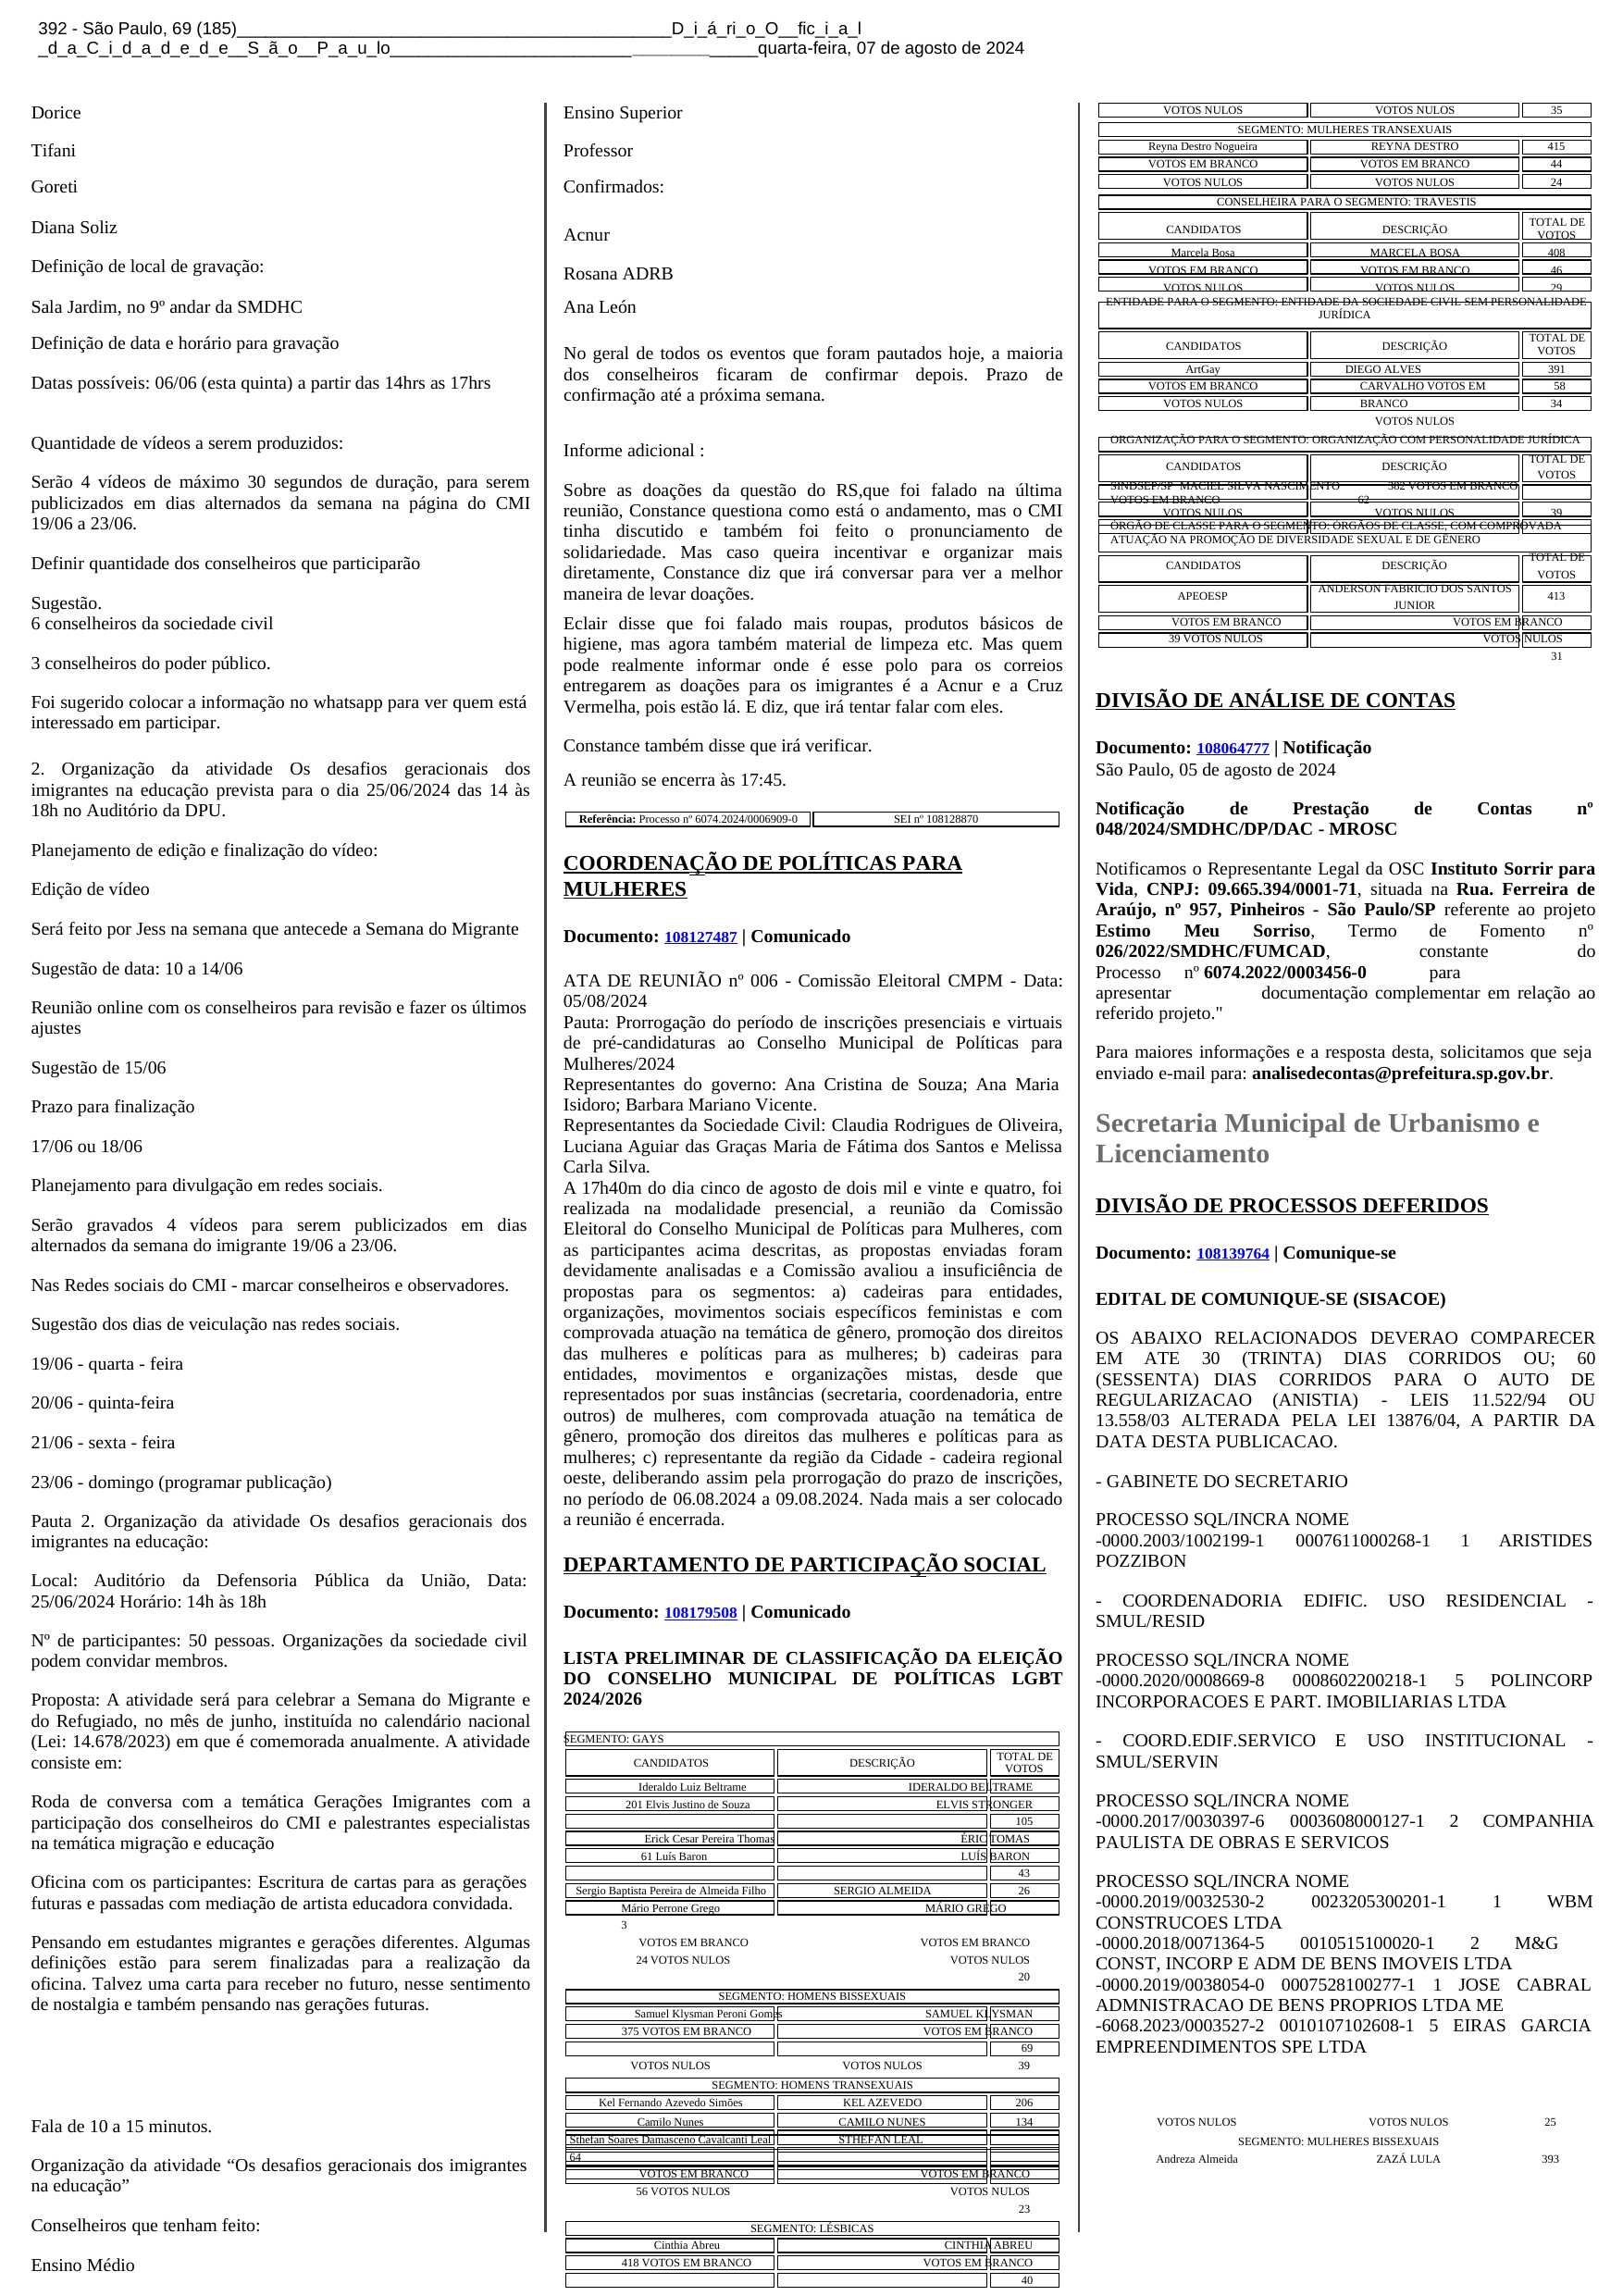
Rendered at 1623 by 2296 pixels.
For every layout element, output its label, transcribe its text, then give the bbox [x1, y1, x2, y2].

text Acnur [564, 224, 675, 244]
text Para maiores informações e a resposta desta, solicitamos que seja enviado e-mail para: analisedecontas@prefeitura.sp.gov.br. [1096, 1042, 1598, 1084]
text Nas Redes sociais do CMI - marcar conselheiros e observadores. [31, 1274, 530, 1295]
text Planejamento para divulgação em redes sociais. [31, 1174, 530, 1196]
text Organização da atividade “Os desafios geracionais dos imigrantes na educação” [31, 2155, 533, 2196]
text VOTOS NULOS [1163, 280, 1259, 291]
text Documento: 108139764 | Comunique-se [1096, 1242, 1595, 1262]
text SINDSEP/SP MACIEL SILVA NASCIMENTO 382 VOTOS EM BRANCO VOTOS EM BRANCO 62 [1311, 486, 1518, 499]
text Foi sugerido colocar a informação no whatsapp para ver quem está interessado em participar. [31, 691, 533, 733]
text Definição de data e horário para gravação [31, 332, 494, 354]
text Samuel Klysman Peroni Gomes SAMUEL KLYSMAN 375 VOTOS EM BRANCO VOTOS EM BRANCO 69 [778, 2042, 986, 2055]
text ENTIDADE PARA O SEGMENTO: ENTIDADE DA SOCIEDADE CIVIL SEM PERSONALIDADE JURÍDICA [1106, 296, 1586, 302]
text Pensando em estudantes migrantes e gerações diferentes. Algumas definições estão para serem finalizadas para a realização da oficina. Talvez uma carta para receber no futuro, nesse sentimento de nostalgia e também pensando nas gerações futuras. [31, 1931, 530, 2015]
text Erick Cesar Pereira Thomas ÉRIC TOMAS 61 Luís Baron LUÍS BARON 43 [602, 1832, 1030, 1880]
text PROCESSO SQL/INCRA NOME [1096, 1790, 1595, 1811]
text VOTOS EM BRANCO VOTOS EM BRANCO 39 VOTOS NULOS VOTOS NULOS 31 [1145, 614, 1562, 663]
text 34 [1551, 397, 1591, 410]
text Dorice Ensino Superior VOTOS NULOS VOTOS NULOS 35 SEGMENTO: MULHERES TRANSEXUAIS [31, 101, 1566, 136]
text 392 - São Paulo, 69 (185)_____________________________________________D_i_á_ri_o_O__fic_i_a_l _d_a_C_i_d_a_d_e_d_e__S_ã_o__P_a_u_lo______________________________________quarta-feira, 07 de agosto de 2024 [38, 19, 1595, 58]
text Samuel Klysman Peroni Gomes SAMUEL KLYSMAN 375 VOTOS EM BRANCO VOTOS EM BRANCO 69 [778, 2025, 986, 2038]
text VOTOS EM BRANCO VOTOS EM BRANCO 24 VOTOS NULOS VOTOS NULOS 20 [613, 1936, 1030, 1983]
text SINDSEP/SP MACIEL SILVA NASCIMENTO 382 VOTOS EM BRANCO VOTOS EM BRANCO 62 [1110, 486, 1307, 499]
text 24 [1523, 176, 1591, 188]
text Sergio Baptista Pereira de Almeida Filho SERGIO ALMEIDA 26 Mário Perrone Grego MÁRIO GREGO 3 [576, 1884, 1033, 1931]
text Local: Auditório da Defensoria Pública da União, Data: 25/06/2024 Horário: 14h às 18h [31, 1570, 533, 1611]
text Definição de local de gravação: [31, 255, 267, 277]
text VOTOS EM BRANCO [1148, 158, 1259, 170]
text Sugestão dos dias de veiculação nas redes sociais. [31, 1313, 530, 1334]
text Kel Fernando Azevedo Simões [599, 2096, 774, 2109]
text -0000.2019/0032530-2 0023205300201-1 1 WBM CONSTRUCOES LTDA [1096, 1892, 1598, 1932]
text CARVALHO VOTOS EM [1344, 380, 1487, 392]
text ENTIDADE PARA O SEGMENTO: ENTIDADE DA SOCIEDADE CIVIL SEM PERSONALIDADE JURÍDICA [1106, 303, 1586, 321]
text Prazo para finalização [31, 1096, 530, 1117]
text Andreza Almeida ZAZÁ LULA 393 [1156, 2153, 1595, 2166]
text DEPARTAMENTO DE PARTICIPAÇÃO SOCIAL [564, 1552, 1063, 1577]
text Professor [547, 140, 636, 161]
text 21/06 - sexta - feira [31, 1432, 530, 1453]
text LISTA PRELIMINAR DE CLASSIFICAÇÃO DA ELEIÇÃO DO CONSELHO MUNICIPAL DE POLÍTICAS LGBT 2024/2026 [564, 1647, 1062, 1709]
text - GABINETE DO SECRETARIO [1096, 1470, 1595, 1491]
text Constance também disse que irá verificar. [564, 735, 1063, 756]
text VOTOS NULOS [1163, 397, 1259, 410]
text APEOESP ANDERSON FABRICIO DOS SANTOS 413 [1177, 581, 1595, 602]
text Diana Soliz [31, 217, 267, 237]
text Fala de 10 a 15 minutos. [31, 2116, 530, 2137]
text 17/06 ou 18/06 [31, 1136, 530, 1157]
text Documento: 108179508 | Comunicado [564, 1601, 1063, 1622]
text CANDIDATOS [633, 1750, 774, 1769]
text Sugestão. [31, 591, 530, 613]
text São Paulo, 05 de agosto de 2024 [1096, 759, 1595, 780]
text Notificação de Prestação de Contas nº 048/2024/SMDHC/DP/DAC - MROSC [1096, 798, 1598, 839]
text Roda de conversa com a temática Gerações Imigrantes com a participação dos conselheiros do CMI e palestrantes especialistas na temática migração e educação [31, 1792, 530, 1854]
text ORGANIZAÇÃO PARA O SEGMENTO: ORGANIZAÇÃO COM PERSONALIDADE JURÍDICA CANDIDATOS DESCRIÇÃO TOTAL DE [1311, 455, 1518, 473]
text 20/06 - quinta-feira [31, 1392, 530, 1413]
text Planejamento de edição e finalização do vídeo: [31, 839, 530, 861]
text 6 conselheiros da sociedade civil [31, 613, 530, 634]
text Marcela Bosa [1148, 246, 1260, 256]
text Pauta 2. Organização da atividade Os desafios geracionais dos imigrantes na educação: [31, 1510, 533, 1552]
text Reyna Destro Nogueira [1148, 141, 1259, 154]
text Sala Jardim, no 9º andar da SMDHC [31, 296, 544, 316]
text VOTOS EM BRANCO [1148, 261, 1260, 273]
text Serão 4 vídeos de máximo 30 segundos de duração, para serem publicizados em dias alternados da semana na página do CMI 19/06 a 23/06. [31, 472, 530, 534]
text 23/06 - domingo (programar publicação) [31, 1471, 530, 1492]
text Ensino Médio [31, 2254, 530, 2276]
text PROCESSO SQL/INCRA NOME [1096, 1650, 1595, 1670]
text Rosana ADRB [564, 263, 675, 284]
text TOTAL DE VOTOS [1529, 332, 1587, 357]
text ÓRGÃO DE CLASSE PARA O SEGMENTO: ÓRGÃOS DE CLASSE, COM COMPROVADA ATUAÇÃO NA PROMOÇÃO DE DIVERSIDADE SEXUAL E DE GÊNERO [1110, 526, 1591, 546]
text KELAZEVEDO [778, 2096, 986, 2109]
text VOTOS NULOS [1375, 414, 1486, 428]
text VOTOS EM BRANCO [1148, 380, 1260, 392]
text Samuel Klysman Peroni Gomes SAMUEL KLYSMAN 375 VOTOS EM BRANCO VOTOS EM BRANCO 69 [593, 2042, 774, 2055]
text SEGMENTO: MULHERES BISSEXUAIS [1238, 2135, 1595, 2149]
text Secretaria Municipal de Urbanismo e Licenciamento [1096, 1107, 1546, 1169]
text ORGANIZAÇÃO PARA O SEGMENTO: ORGANIZAÇÃO COM PERSONALIDADE JURÍDICA CANDIDATOS DESCRIÇÃO TOTAL DE [1110, 453, 1587, 473]
text Representantes da Sociedade Civil: Claudia Rodrigues de Oliveira, Luciana Aguiar das Graças Maria de Fátima dos Santos e Melissa Carla Silva. [564, 1115, 1063, 1177]
text Documento: 108127487 | Comunicado [564, 925, 1063, 946]
text EDITAL DE COMUNIQUE-SE (SISACOE) [1096, 1288, 1595, 1309]
text Samuel Klysman Peroni Gomes SAMUEL KLYSMAN 375 VOTOS EM BRANCO VOTOS EM BRANCO 69 [778, 2007, 986, 2020]
text Oficina com os participantes: Escritura de cartas para as gerações futuras e passadas com mediação de artista educadora convidada. [31, 1872, 533, 1913]
text MARCELA BOSA [1360, 246, 1472, 256]
text Definir quantidade dos conselheiros que participarão [31, 552, 530, 574]
text DESCRIÇÃO [1381, 223, 1471, 237]
text VOTOS NULOS VOTOS NULOS 25 [1157, 2116, 1595, 2128]
text No geral de todos os eventos que foram pautados hoje, a maioria dos conselheiros ficaram de confirmar depois. Prazo de confirmação até a próxima semana. [564, 343, 1063, 405]
text VOTOS EM BRANCO [1360, 261, 1472, 273]
text TOTAL DE [991, 1750, 1059, 1769]
text A reunião se encerra às 17:45. [564, 769, 1063, 790]
text - COORD.EDIF.SERVICO E USO INSTITUCIONAL -SMUL/SERVIN [1096, 1731, 1598, 1771]
text ATA DE REUNIÃO nº 006 - Comissão Eleitoral CMPM - Data: 05/08/2024 [564, 970, 1065, 1011]
text Datas possíveis: 06/06 (esta quinta) a partir das 14hrs as 17hrs [31, 372, 494, 392]
text 46 [1548, 261, 1568, 273]
text VOTOS NULOS VOTOS NULOS 39 [630, 2059, 1063, 2072]
text Edição de vídeo [31, 878, 530, 900]
text -6068.2023/0003527-2 0010107102608-1 5 EIRAS GARCIA EMPREENDIMENTOS SPE LTDA [1096, 2016, 1598, 2056]
text Sthefan Soares Damasceno Cavalcanti Leal STHEFAN LEAL [569, 2136, 1035, 2149]
text BRANCO [1344, 397, 1487, 410]
text Samuel Klysman Peroni Gomes SAMUEL KLYSMAN 375 VOTOS EM BRANCO VOTOS EM BRANCO 69 [593, 2017, 1033, 2055]
text VOTOS EM BRANCO [1359, 158, 1518, 170]
text VOTOS EM BRANCO VOTOS EM BRANCO 56 VOTOS NULOS VOTOS NULOS 23 [613, 2167, 1030, 2215]
text 19/06 - quarta - feira [31, 1353, 530, 1374]
text DIVISÃO DE ANÁLISE DE CONTAS [1096, 688, 1595, 712]
text -0000.2019/0038054-0 0007528100277-1 1 JOSE CABRAL ADMNISTRACAO DE BENS PROPRIOS LTDA ME [1096, 1974, 1598, 2016]
text -0000.2020/0008669-8 0008602200218-1 5 POLINCORP INCORPORACOES E PART. IMOBILIARIAS LTDA [1096, 1670, 1598, 1712]
text 3 conselheiros do poder público. [31, 652, 530, 674]
text VOTOS NULOS [1311, 176, 1518, 188]
text OS ABAIXO RELACIONADOS DEVERAO COMPARECER EM ATE 30 (TRINTA) DIAS CORRIDOS OU; 60 (SESSENTA) DIAS CORRIDOS PARA O AUTO DE REGULARIZACAO (ANISTIA) - LEIS 11.522/94 OU 13.558/03 ALTERADA PELA LEI 13876/04, A PARTIR DA DATA DESTA PUBLICACAO. [1096, 1327, 1595, 1451]
text Proposta: A atividade será para celebrar a Semana do Migrante e do Refugiado, no mês de junho, instituída no calendário nacional (Lei: 14.678/2023) em que é comemorada anualmente. A atividade consiste em: [31, 1690, 530, 1773]
text Pauta: Prorrogação do período de inscrições presenciais e virtuais de pré-candidaturas ao Conselho Municipal de Políticas para Mulheres/2024 [564, 1011, 1062, 1074]
text Será feito por Jess na semana que antecede a Semana do Migrante [31, 918, 530, 939]
text 44 [1523, 158, 1591, 170]
text SEGMENTO: GAYS [566, 1732, 1059, 1745]
text SEGMENTO: LÉSBICAS [750, 2222, 1035, 2235]
text Representantes do governo: Ana Cristina de Souza; Ana Maria Isidoro; Barbara Mariano Vicente. [564, 1074, 1065, 1115]
text -0000.2003/1002199-1 0007611000268-1 1 ARISTIDES POZZIBON [1096, 1530, 1598, 1571]
text CONSELHEIRA PARA O SEGMENTO: TRAVESTIS [1217, 196, 1591, 208]
text DESCRIÇÃO [1381, 339, 1486, 353]
text Camilo Nunes CAMILO NUNES 134 [569, 2116, 1035, 2134]
text [1592, 397, 1595, 410]
text Serão gravados 4 vídeos para serem publicizados em dias alternados da semana do imigrante 19/06 a 23/06. [31, 1214, 533, 1256]
text Quantidade de vídeos a serem produzidos: [31, 432, 530, 453]
text 58 [1544, 380, 1566, 392]
text Conselheiros que tenham feito: [31, 2215, 530, 2236]
text Tifani [31, 140, 544, 161]
text Notificamos o Representante Legal da OSC Instituto Sorrir para Vida, CNPJ: 09.665.394/0001-71, situada na Rua. Ferreira de Araújo, nº 957, Pinheiros - São Paulo/SP referente ao projeto Estimo Meu Sorriso, Termo de Fomento nº 026/2022/SMDHC/FUMCAD, constante do Processo nº 6074.2022/0003456-0 para apresentar documentação complementar em relação ao referido projeto." [1096, 858, 1595, 1024]
text DIEGO ALVES [1344, 363, 1487, 376]
text Ana León [547, 296, 638, 316]
text SEGMENTO: HOMENS BISSEXUAIS [718, 1991, 1059, 2003]
text COORDENAÇÃO DE POLÍTICAS PARA MULHERES [564, 850, 967, 900]
text SINDSEP/SP MACIEL SILVA NASCIMENTO 382 VOTOS EM BRANCO VOTOS EM BRANCO 62 [1363, 479, 1593, 506]
text Confirmados: [547, 176, 667, 197]
text CANDIDATOS [1166, 223, 1259, 237]
text Referência: Processo nº 6074.2024/0006909-0 [579, 813, 810, 825]
text ArtGay [1148, 363, 1260, 376]
text 206 [991, 2096, 1059, 2109]
text PROCESSO SQL/INCRA NOME [1096, 1870, 1595, 1892]
text 391 [1544, 363, 1566, 376]
text Samuel Klysman Peroni Gomes SAMUEL KLYSMAN 375 VOTOS EM BRANCO VOTOS EM BRANCO 69 [593, 2007, 774, 2020]
text VOTOS NULOS VOTOS NULOS 39 [1162, 506, 1595, 519]
text Cinthia Abreu CINTHIAABREU 418 VOTOS EM BRANCO VOTOS EM BRANCO 40 [615, 2239, 1033, 2287]
text VOTOS NULOS [1375, 280, 1471, 291]
text Sobre as doações da questão do RS,que foi falado na última reunião, Constance questiona como está o andamento, mas o CMI tinha discutido e também foi feito o pronunciamento de solidariedade. Mas caso queira incentivar e organizar mais diretamente, Constance diz que irá conversar para ver a melhor maneira de levar doações. [564, 479, 1062, 603]
text CANDIDATOS [1166, 339, 1259, 353]
text ORGANIZAÇÃO PARA O SEGMENTO: ORGANIZAÇÃO COM PERSONALIDADE JURÍDICA CANDIDATOS DESCRIÇÃO TOTAL DE [1110, 455, 1307, 473]
text PROCESSO SQL/INCRA NOME [1096, 1509, 1595, 1530]
text 2. Organização da atividade Os desafios geracionais dos imigrantes na educação prevista para o dia 25/06/2024 das 14 às 18h no Auditório da DPU. [31, 759, 530, 821]
text DIVISÃO DE PROCESSOS DEFERIDOS [1096, 1193, 1595, 1217]
text 408 [1548, 246, 1568, 256]
text TOTAL DE VOTOS [1529, 217, 1587, 239]
text SEI nº 108128870 [814, 813, 1059, 825]
text Samuel Klysman Peroni Gomes SAMUEL KLYSMAN 375 VOTOS EM BRANCO VOTOS EM BRANCO 69 [593, 2025, 774, 2038]
text SEGMENTO: HOMENS TRANSEXUAIS [712, 2079, 1059, 2091]
text REYNA DESTRO [1371, 141, 1518, 154]
text 415 [1523, 141, 1591, 154]
text Informe adicional : [564, 441, 1063, 461]
text [778, 2153, 986, 2161]
text - COORDENADORIA EDIFIC. USO RESIDENCIAL -SMUL/RESID [1096, 1590, 1598, 1632]
text A 17h40m do dia cinco de agosto de dois mil e vinte e quatro, foi realizada na modalidade presencial, a reunião da Comissão Eleitoral do Conselho Municipal de Políticas para Mulheres, com as participantes acima descritas, as propostas enviadas foram devidamente analisadas e a Comissão avaliou a insuficiência de propostas para os segmentos: a) cadeiras para entidades, organizações, movimentos sociais específicos feministas e com comprovada atuação na temática de gênero, promoção dos direitos das mulheres e políticas para as mulheres; b) cadeiras para entidades, movimentos e organizações mistas, desde que representados por suas instâncias (secretaria, coordenadoria, entre outros) de mulheres, com comprovada atuação na temática de gênero, promoção dos direitos das mulheres e políticas para as mulheres; c) representante da região da Cidade - cadeira regional oeste, deliberando assim pela prorrogação do prazo de inscrições, no período de 06.08.2024 a 09.08.2024. Nada mais a ser colocado a reunião é encerrada. [564, 1177, 1062, 1530]
text Ideraldo Luiz Beltrame IDERALDO BELTRAME 201 Elvis Justino de Souza ELVIS STRONGER 105 [613, 1781, 1033, 1829]
text CANDIDATOS DESCRIÇÃO TOTAL DE [1166, 551, 1595, 572]
text 29 [1551, 280, 1595, 294]
text Goreti [31, 176, 544, 197]
text Documento: 108064777 | Notificação [1096, 737, 1595, 758]
text Eclair disse que foi falado mais roupas, produtos básicos de higiene, mas agora também material de limpeza etc. Mas quem pode realmente informar onde é esse polo para os correios entregarem as doações para os imigrantes é a Acnur e a Cruz Vermelha, pois estão lá. E diz, que irá tentar falar com eles. [564, 613, 1063, 716]
text VOTOS NULOS [1163, 176, 1307, 188]
text ORGANIZAÇÃO PARA O SEGMENTO: ORGANIZAÇÃO COM PERSONALIDADE JURÍDICA CANDIDATOS DESCRIÇÃO TOTAL DE [1110, 438, 1587, 451]
text ORGANIZAÇÃO PARA O SEGMENTO: ORGANIZAÇÃO COM PERSONALIDADE JURÍDICA CANDIDATOS DESCRIÇÃO TOTAL DE [1110, 432, 1587, 437]
text Nº de participantes: 50 pessoas. Organizações da sociedade civil podem convidar membros. [31, 1630, 533, 1671]
text Sugestão de 15/06 [31, 1057, 530, 1078]
text DESCRIÇÃO [778, 1750, 986, 1769]
text -0000.2017/0030397-6 0003608000127-1 2 COMPANHIA PAULISTA DE OBRAS E SERVICOS [1096, 1811, 1598, 1852]
text Reunião online com os conselheiros para revisão e fazer os últimos ajustes [31, 997, 533, 1038]
text Sugestão de data: 10 a 14/06 [31, 957, 530, 978]
text -0000.2018/0071364-5 0010515100020-1 2 M&G CONST, INCORP E ADM DE BENS IMOVEIS LTDA [1096, 1932, 1598, 1974]
text 64 [569, 2153, 774, 2161]
